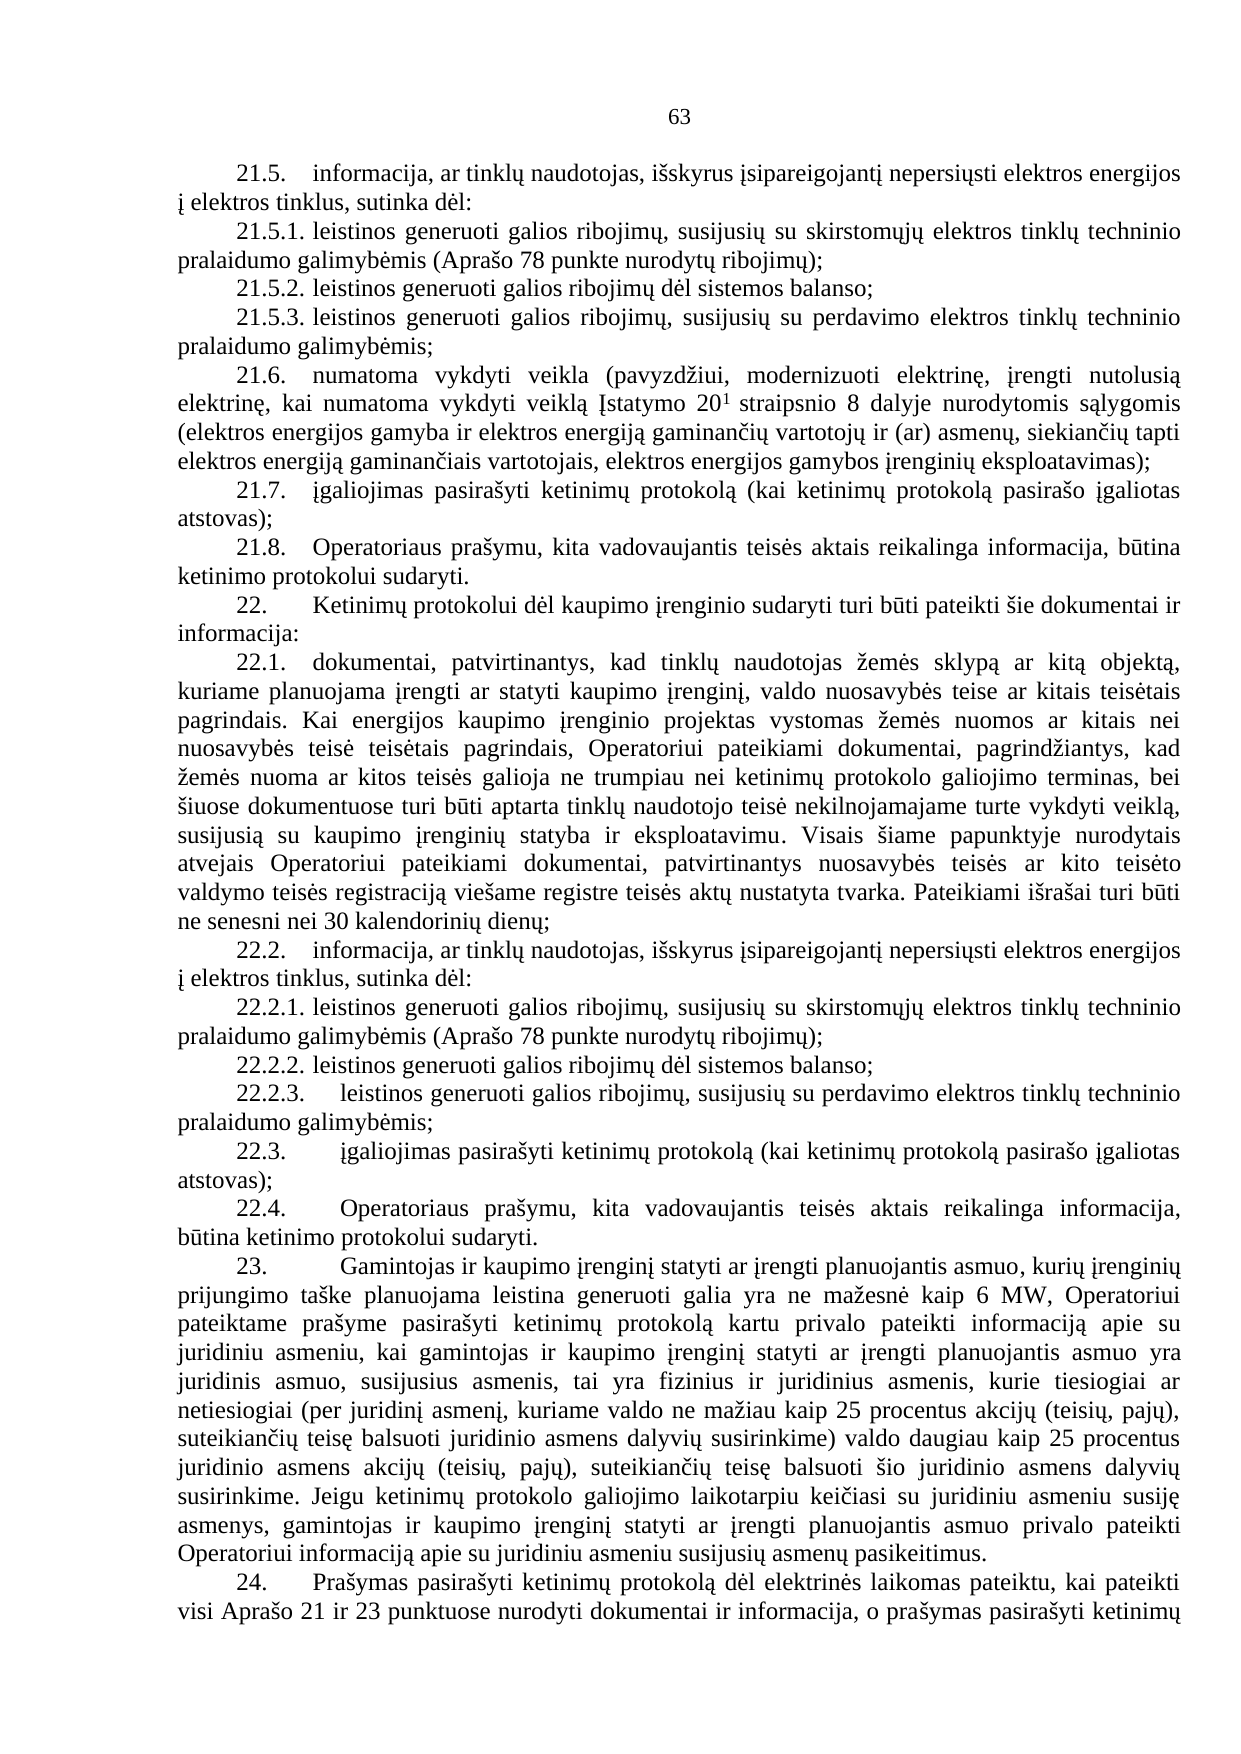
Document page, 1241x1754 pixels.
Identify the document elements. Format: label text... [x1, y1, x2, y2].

text 21.7. įgaliojimas pasirašyti ketinimų protokolą (kai ketinimų protokolą pasirašo įgaliotas atstovas); [177, 475, 1181, 532]
text 22.3. įgaliojimas pasirašyti ketinimų protokolą (kai ketinimų protokolą pasirašo įgaliotas atstovas); [177, 1136, 1181, 1193]
text 22.1. dokumentai, patvirtinantys, kad tinklų naudotojas žemės sklypą ar kitą objektą, kuriame planuojama įrengti ar statyti kaupimo įrenginį, valdo nuosavybės teise ar kitais teisėtais pagrindais. Kai energijos kaupimo įrenginio projektas vystomas žemės nuomos ar kitais nei nuosavybės teisė teisėtais pagrindais, Operatoriui pateikiami dokumentai, pagrindžiantys, kad žemės nuoma ar kitos teisės galioja ne trumpiau nei ketinimų protokolo galiojimo terminas, bei šiuose dokumentuose turi būti aptarta tinklų naudotojo teisė nekilnojamajame turte vykdyti veiklą, susijusią su kaupimo įrenginių statyba ir eksploatavimu. Visais šiame papunktyje nurodytais atvejais Operatoriui pateikiami dokumentai, patvirtinantys nuosavybės teisės ar kito teisėto valdymo teisės registraciją viešame registre teisės aktų nustatyta tvarka. Pateikiami išrašai turi būti ne senesni nei 30 kalendorinių dienų; [177, 647, 1181, 935]
text 21.6. numatoma vykdyti veikla (pavyzdžiui, modernizuoti elektrinę, įrengti nutolusią elektrinę, kai numatoma vykdyti veiklą Įstatymo 201 straipsnio 8 dalyje nurodytomis sąlygomis (elektros energijos gamyba ir elektros energiją gaminančių vartotojų ir (ar) asmenų, siekiančių tapti elektros energiją gaminančiais vartotojais, elektros energijos gamybos įrenginių eksploatavimas); [177, 360, 1181, 475]
text 21.5.3. leistinos generuoti galios ribojimų, susijusių su perdavimo elektros tinklų techninio pralaidumo galimybėmis; [177, 302, 1181, 360]
text 24. Prašymas pasirašyti ketinimų protokolą dėl elektrinės laikomas pateiktu, kai pateikti visi Aprašo ‎21 ir ‎23 punktuose nurodyti dokumentai ir informacija, o prašymas pasirašyti ketinimų [177, 1567, 1181, 1625]
text 22.2.3. leistinos generuoti galios ribojimų, susijusių su perdavimo elektros tinklų techninio pralaidumo galimybėmis; [177, 1078, 1181, 1136]
text 22.2. informacija, ar tinklų naudotojas, išskyrus įsipareigojantį nepersiųsti elektros energijos į elektros tinklus, sutinka dėl: [177, 935, 1181, 992]
text 22.4. Operatoriaus prašymu, kita vadovaujantis teisės aktais reikalinga informacija, būtina ketinimo protokolui sudaryti. [177, 1193, 1181, 1251]
text 21.5.2. leistinos generuoti galios ribojimų dėl sistemos balanso; [177, 273, 1181, 302]
text 22.2.2. leistinos generuoti galios ribojimų dėl sistemos balanso; [177, 1050, 1181, 1078]
text 22.2.1. leistinos generuoti galios ribojimų, susijusių su skirstomųjų elektros tinklų techninio pralaidumo galimybėmis (Aprašo ‎78 punkte nurodytų ribojimų); [177, 992, 1181, 1050]
text 21.5. informacija, ar tinklų naudotojas, išskyrus įsipareigojantį nepersiųsti elektros energijos į elektros tinklus, sutinka dėl: [177, 158, 1181, 216]
text 22. Ketinimų protokolui dėl kaupimo įrenginio sudaryti turi būti pateikti šie dokumentai ir informacija: [177, 590, 1181, 647]
text 21.5.1. leistinos generuoti galios ribojimų, susijusių su skirstomųjų elektros tinklų techninio pralaidumo galimybėmis (Aprašo ‎78 punkte nurodytų ribojimų); [177, 216, 1181, 273]
text 23. Gamintojas ir kaupimo įrenginį statyti ar įrengti planuojantis asmuo, kurių įrenginių prijungimo taške planuojama leistina generuoti galia yra ne mažesnė kaip 6 MW, Operatoriui pateiktame prašyme pasirašyti ketinimų protokolą kartu privalo pateikti informaciją apie su juridiniu asmeniu, kai gamintojas ir kaupimo įrenginį statyti ar įrengti planuojantis asmuo yra juridinis asmuo, susijusius asmenis, tai yra fizinius ir juridinius asmenis, kurie tiesiogiai ar netiesiogiai (per juridinį asmenį, kuriame valdo ne mažiau kaip 25 procentus akcijų (teisių, pajų), suteikiančių teisę balsuoti juridinio asmens dalyvių susirinkime) valdo daugiau kaip 25 procentus juridinio asmens akcijų (teisių, pajų), suteikiančių teisę balsuoti šio juridinio asmens dalyvių susirinkime. Jeigu ketinimų protokolo galiojimo laikotarpiu keičiasi su juridiniu asmeniu susiję asmenys, gamintojas ir kaupimo įrenginį statyti ar įrengti planuojantis asmuo privalo pateikti Operatoriui informaciją apie su juridiniu asmeniu susijusių asmenų pasikeitimus. [177, 1251, 1181, 1567]
text 21.8. Operatoriaus prašymu, kita vadovaujantis teisės aktais reikalinga informacija, būtina ketinimo protokolui sudaryti. [177, 532, 1181, 590]
